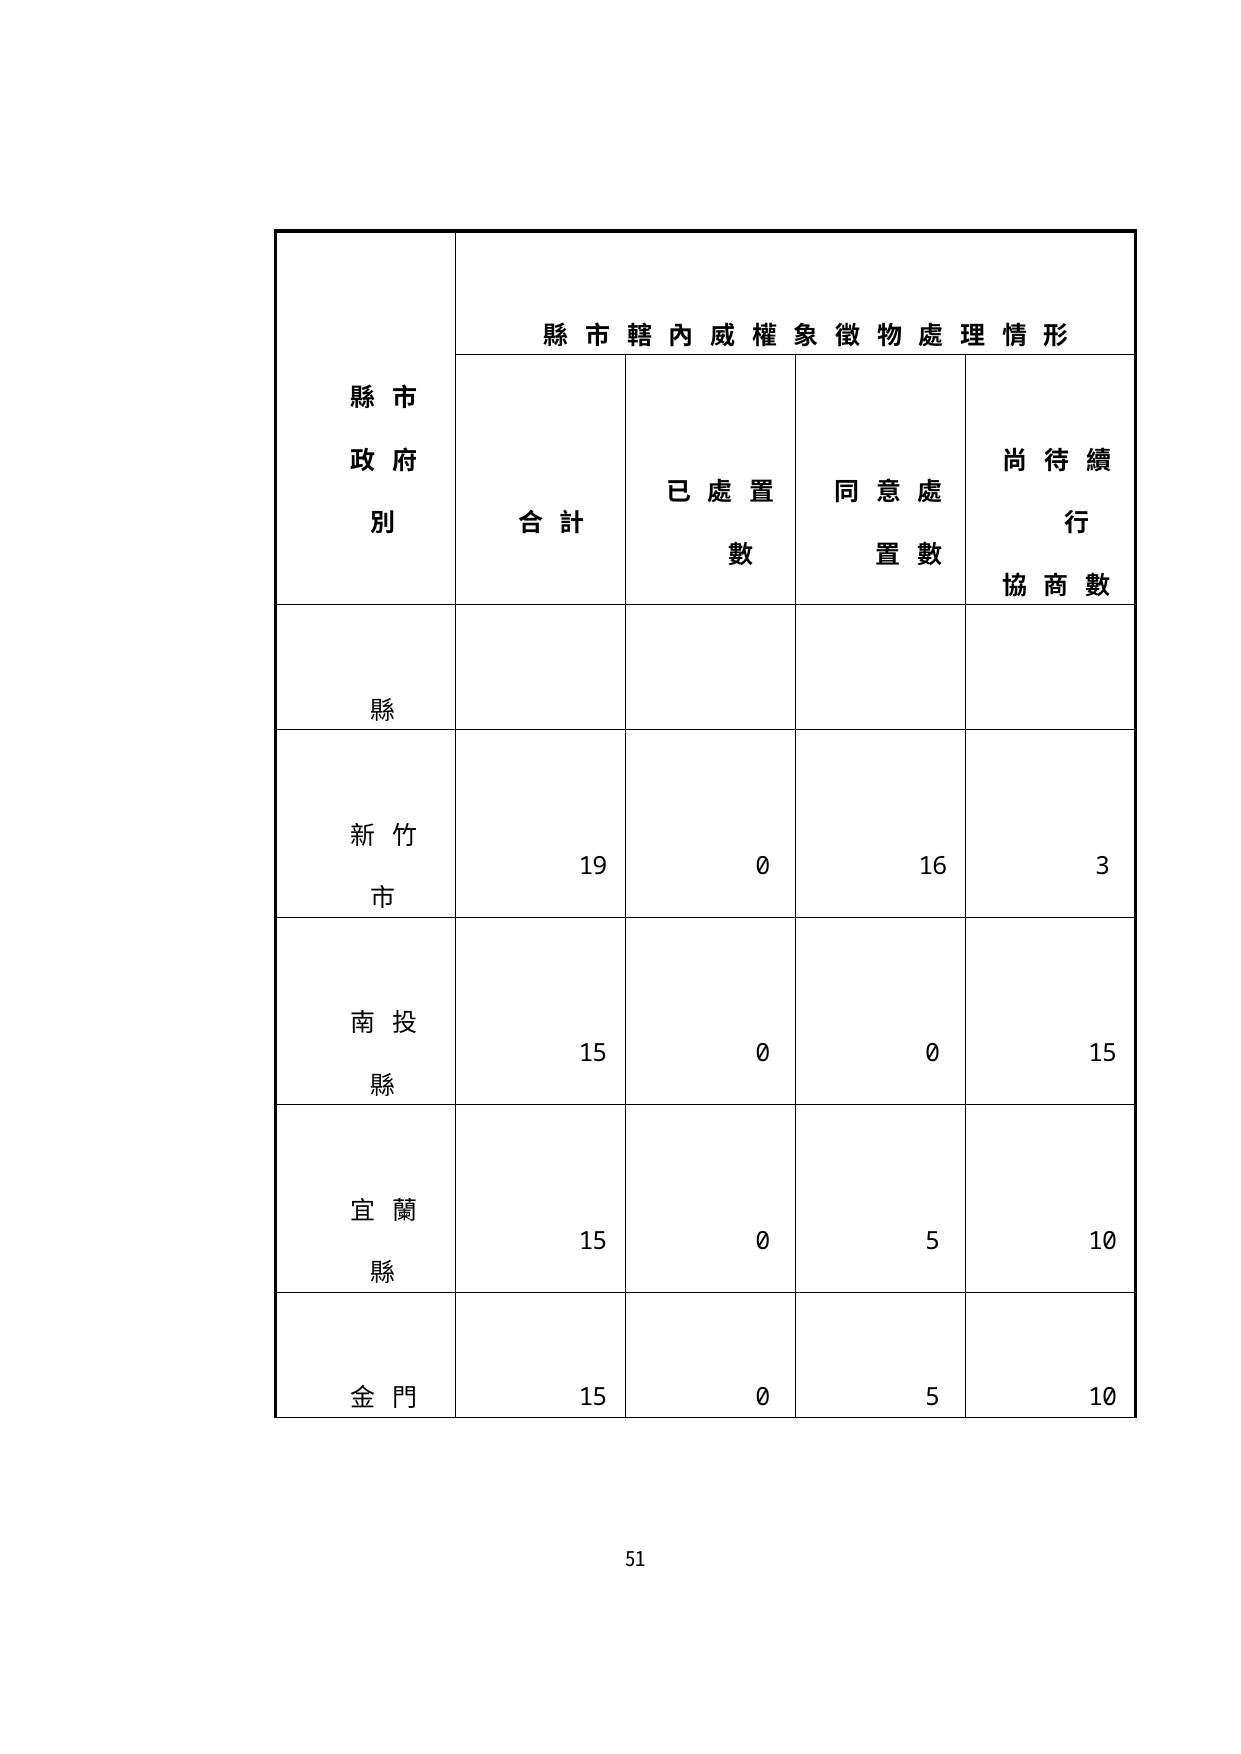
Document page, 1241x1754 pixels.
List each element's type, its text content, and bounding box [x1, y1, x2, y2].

table_cell 金門 [277, 1293, 455, 1417]
table_cell 合計 [456, 355, 625, 604]
table_cell 新竹市 [277, 730, 455, 917]
table_cell 15 [456, 918, 625, 1104]
table_cell 5 [796, 1105, 965, 1292]
table_cell 16 [796, 730, 965, 917]
table_cell 5 [796, 1293, 965, 1417]
table_cell 0 [626, 1293, 795, 1417]
table_cell 尚待續行 協商數 [966, 355, 1134, 604]
table_cell 南投縣 [277, 918, 455, 1104]
table_cell 3 [966, 730, 1134, 917]
table_header 縣市轄內威權象徵物處理情形 [456, 233, 1134, 354]
table_cell 0 [796, 918, 965, 1104]
table_cell 0 [626, 730, 795, 917]
table_cell 0 [626, 918, 795, 1104]
table_cell 15 [966, 918, 1134, 1104]
table_cell [796, 605, 965, 729]
table_cell 10 [966, 1105, 1134, 1292]
table_cell 縣 [277, 605, 455, 729]
table_cell 15 [456, 1105, 625, 1292]
table_cell 宜蘭縣 [277, 1105, 455, 1292]
table_cell 0 [626, 1105, 795, 1292]
table_cell 已處置數 [626, 355, 795, 604]
table_cell 19 [456, 730, 625, 917]
table_cell [626, 605, 795, 729]
table_cell [966, 605, 1134, 729]
table_cell 10 [966, 1293, 1134, 1417]
table_cell 15 [456, 1293, 625, 1417]
table_cell 同意處置數 [796, 355, 965, 604]
table_cell [456, 605, 625, 729]
table_header 縣市政府別 [277, 233, 455, 604]
